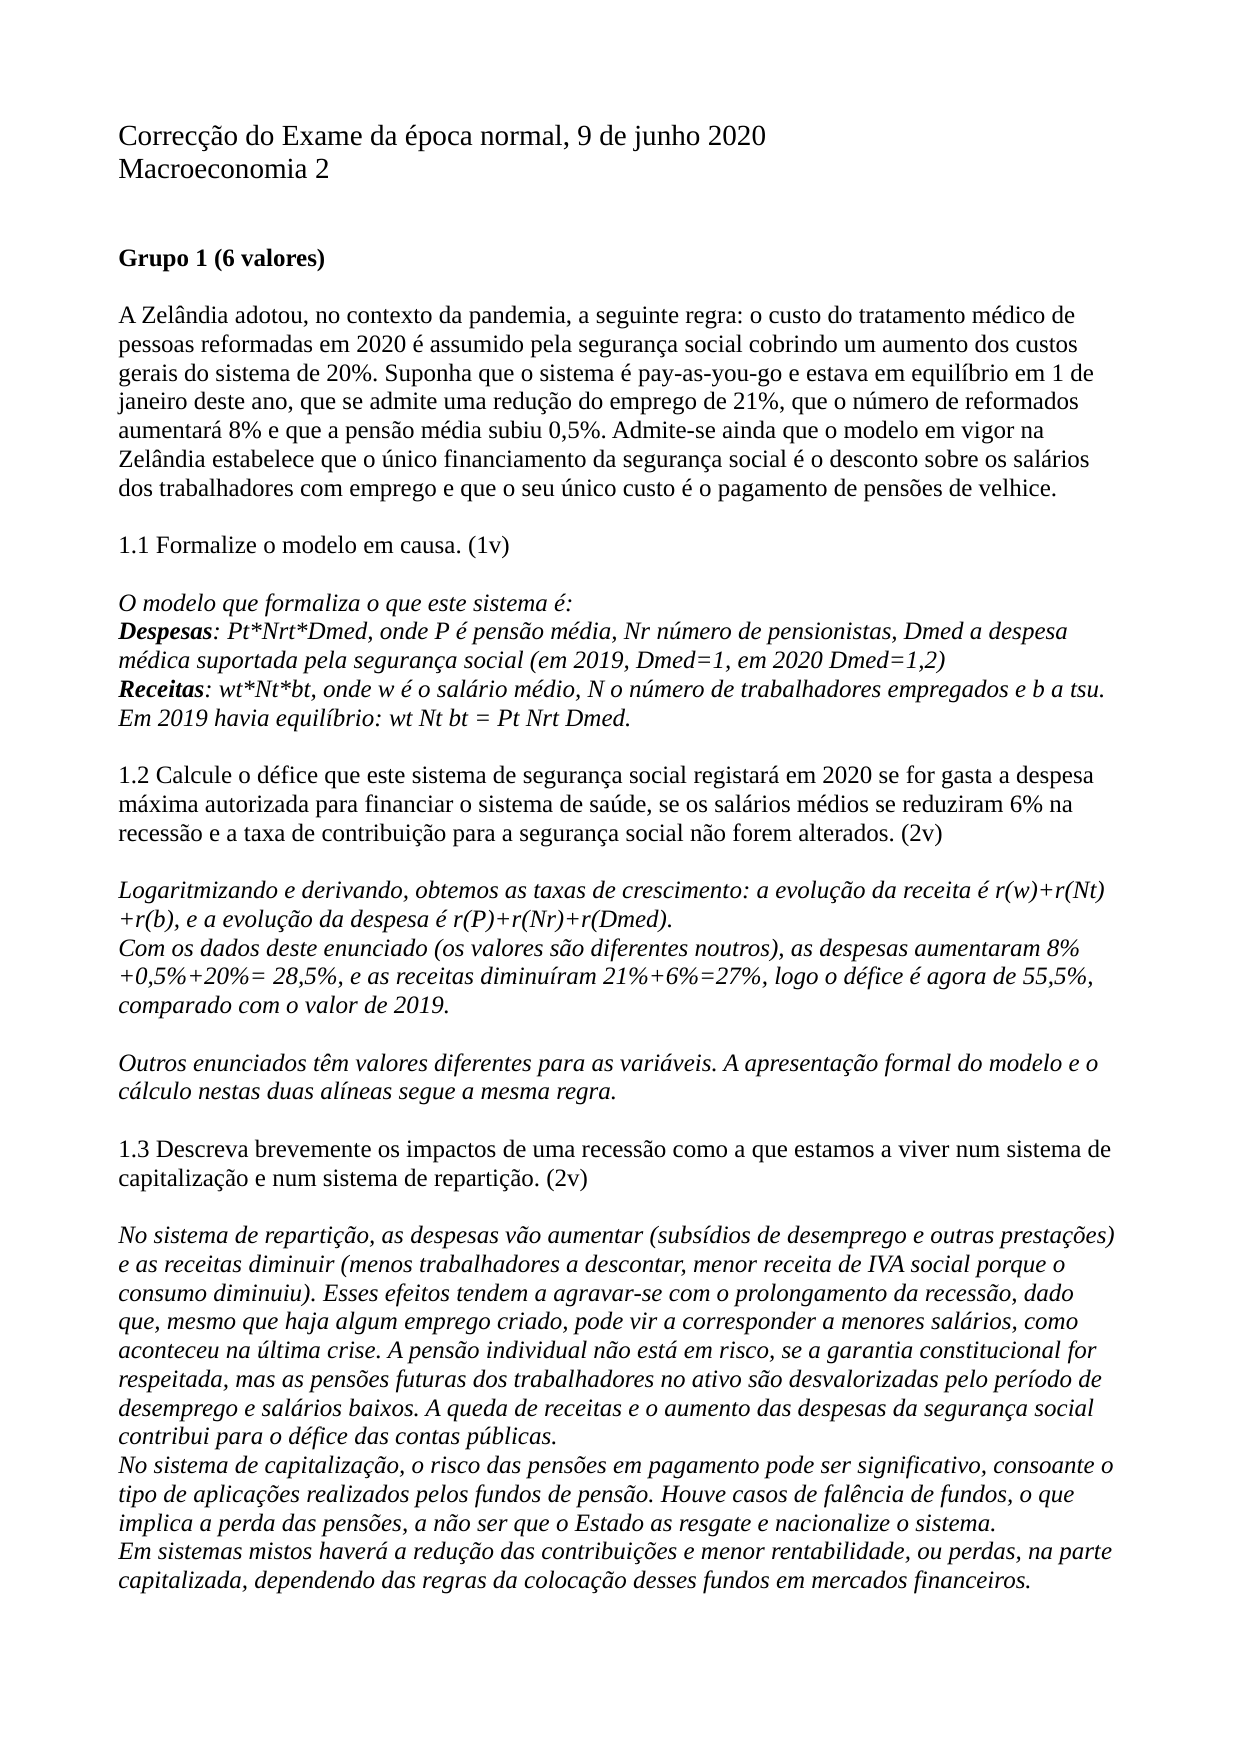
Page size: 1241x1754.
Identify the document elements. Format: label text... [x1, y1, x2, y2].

text 1.2 Calcule o défice que este sistema de segurança social registará em 2020 se for gasta a despesa máxima autorizada para financiar o sistema de saúde, se os salários médios se reduziram 6% na recessão e a taxa de contribuição para a segurança social não forem alterados. (2v) [118, 760, 1122, 846]
text No sistema de repartição, as despesas vão aumentar (subsídios de desemprego e outras prestações) e as receitas diminuir (menos trabalhadores a descontar, menor receita de IVA social porque o consumo diminuiu). Esses efeitos tendem a agravar-se com o prolongamento da recessão, dado que, mesmo que haja algum emprego criado, pode vir a corresponder a menores salários, como aconteceu na última crise. A pensão individual não está em risco, se a garantia constitucional for respeitada, mas as pensões futuras dos trabalhadores no ativo são desvalorizadas pelo período de desemprego e salários baixos. A queda de receitas e o aumento das despesas da segurança social contribui para o défice das contas públicas. [118, 1220, 1122, 1450]
text Com os dados deste enunciado (os valores são diferentes noutros), as despesas aumentaram 8%+0,5%+20%= 28,5%, e as receitas diminuíram 21%+6%=27%, logo o défice é agora de 55,5%, comparado com o valor de 2019. [118, 933, 1122, 1019]
text O modelo que formaliza o que este sistema é: [118, 588, 1122, 616]
text Em 2019 havia equilíbrio: wt Nt bt = Pt Nrt Dmed. [118, 703, 1122, 731]
text Correcção do Exame da época normal, 9 de junho 2020 [118, 118, 1122, 152]
text Logaritmizando e derivando, obtemos as taxas de crescimento: a evolução da receita é r(w)+r(Nt)+r(b), e a evolução da despesa é r(P)+r(Nr)+r(Dmed). [118, 875, 1122, 933]
text Macroeconomia 2 [118, 152, 1122, 185]
text Em sistemas mistos haverá a redução das contribuições e menor rentabilidade, ou perdas, na parte capitalizada, dependendo das regras da colocação desses fundos em mercados financeiros. [118, 1536, 1122, 1594]
text Outros enunciados têm valores diferentes para as variáveis. A apresentação formal do modelo e o cálculo nestas duas alíneas segue a mesma regra. [118, 1048, 1122, 1105]
text A Zelândia adotou, no contexto da pandemia, a seguinte regra: o custo do tratamento médico de pessoas reformadas em 2020 é assumido pela segurança social cobrindo um aumento dos custos gerais do sistema de 20%. Suponha que o sistema é pay-as-you-go e estava em equilíbrio em 1 de janeiro deste ano, que se admite uma redução do emprego de 21%, que o número de reformados aumentará 8% e que a pensão média subiu 0,5%. Admite-se ainda que o modelo em vigor na Zelândia estabelece que o único financiamento da segurança social é o desconto sobre os salários dos trabalhadores com emprego e que o seu único custo é o pagamento de pensões de velhice. [118, 300, 1122, 501]
text Receitas: wt*Nt*bt, onde w é o salário médio, N o número de trabalhadores empregados e b a tsu. [118, 674, 1122, 703]
text Grupo 1 (6 valores) [118, 243, 1122, 271]
text 1.1 Formalize o modelo em causa. (1v) [118, 530, 1122, 559]
text 1.3 Descreva brevemente os impactos de uma recessão como a que estamos a viver num sistema de capitalização e num sistema de repartição. (2v) [118, 1134, 1122, 1191]
text No sistema de capitalização, o risco das pensões em pagamento pode ser significativo, consoante o tipo de aplicações realizados pelos fundos de pensão. Houve casos de falência de fundos, o que implica a perda das pensões, a não ser que o Estado as resgate e nacionalize o sistema. [118, 1450, 1122, 1536]
text Despesas: Pt*Nrt*Dmed, onde P é pensão média, Nr número de pensionistas, Dmed a despesa médica suportada pela segurança social (em 2019, Dmed=1, em 2020 Dmed=1,2) [118, 616, 1122, 674]
